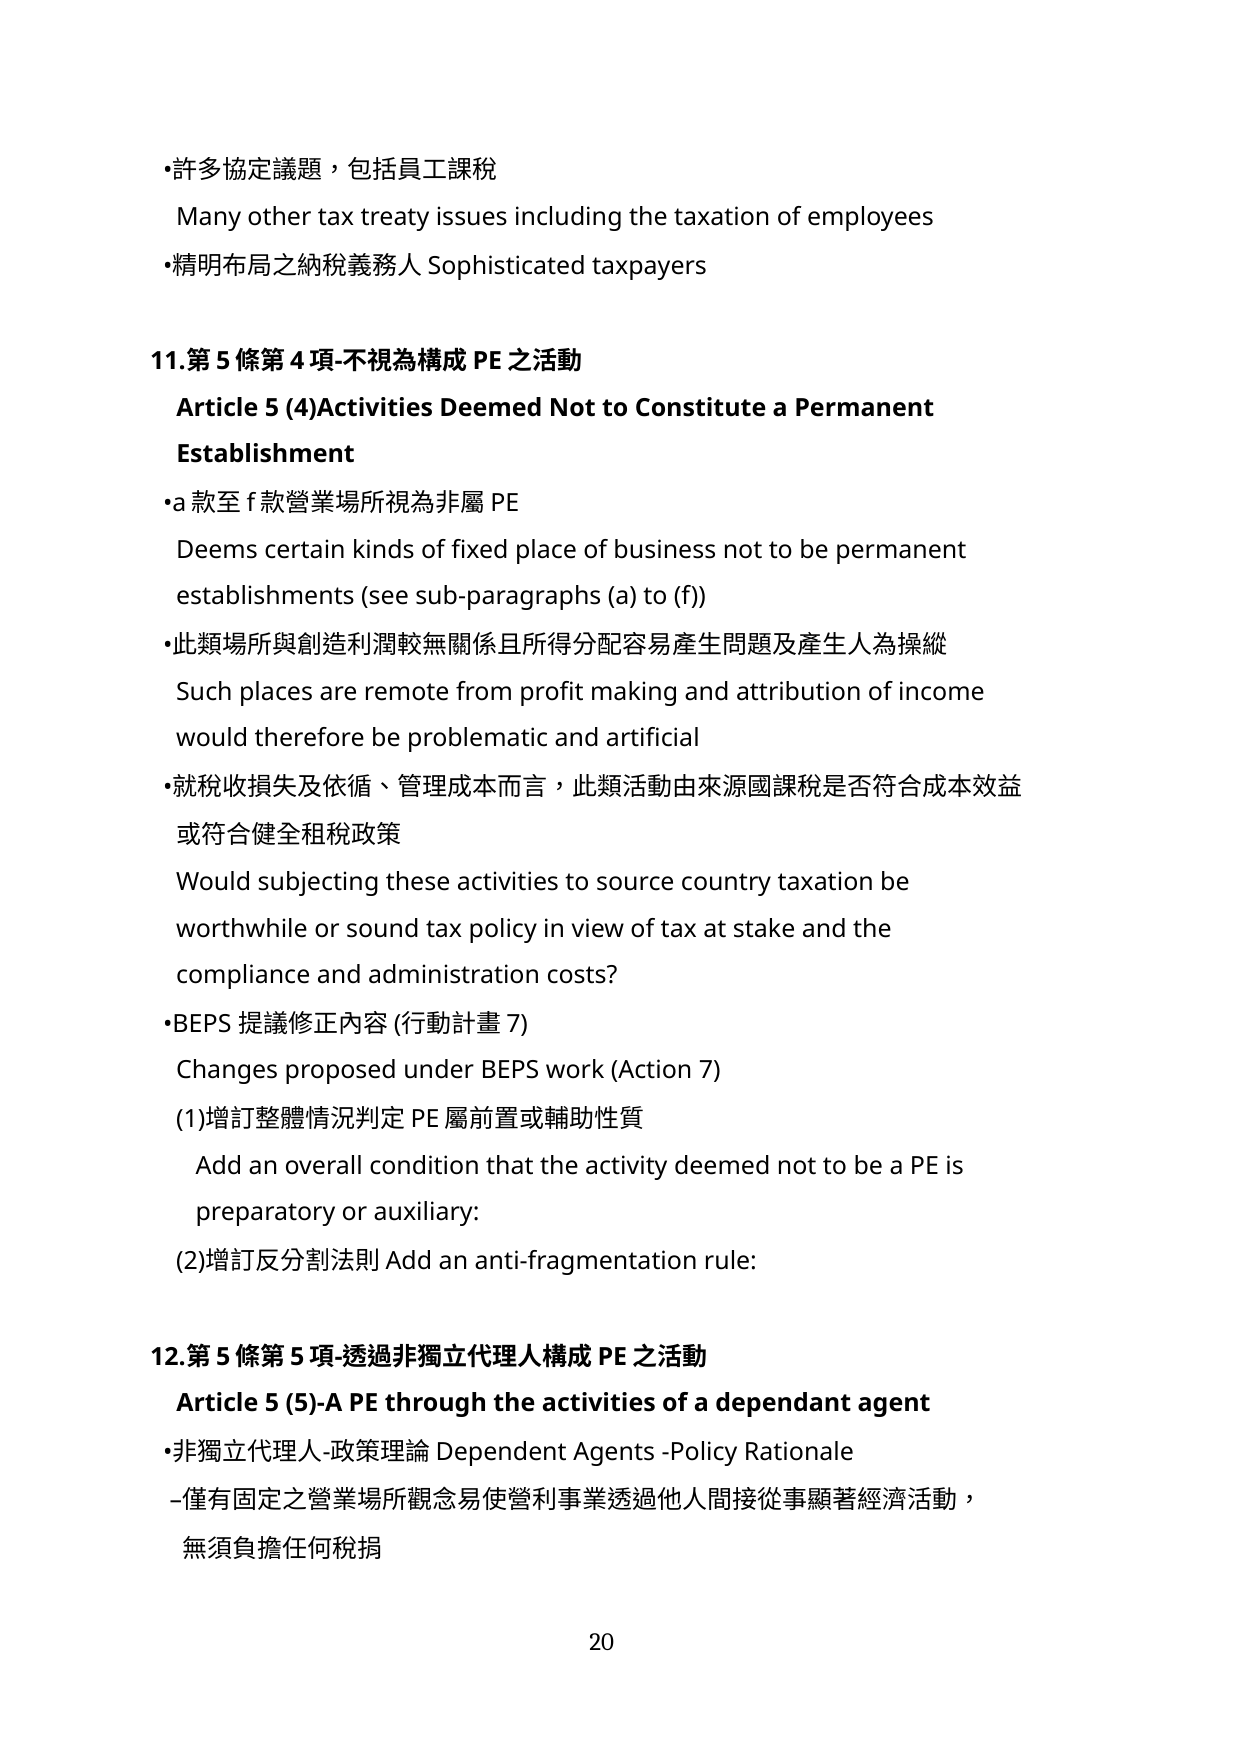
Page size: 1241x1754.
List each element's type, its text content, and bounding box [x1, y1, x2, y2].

text Article 5 (5)-A PE through the activities of a dependant agent [150, 1385, 1090, 1419]
text Such places are remote from profit making and attribution of income [150, 673, 1090, 707]
text •此類場所與創造利潤較無關係且所得分配容易產生問題及產生人為操縱 [150, 624, 1090, 661]
text Deems certain kinds of fixed place of business not to be permanent [150, 531, 1090, 565]
text preparatory or auxiliary: [150, 1194, 1090, 1228]
text Article 5 (4)Activities Deemed Not to Constitute a Permanent [150, 389, 1090, 423]
text Changes proposed under BEPS work (Action 7) [150, 1052, 1090, 1086]
text 11.第5條第4項-不視為構成PE之活動 [150, 341, 1090, 377]
text •非獨立代理人-政策理論Dependent Agents -Policy Rationale [150, 1431, 1090, 1467]
text compliance and administration costs? [150, 957, 1090, 991]
text •BEPS 提議修正內容 (行動計畫7) [150, 1003, 1090, 1040]
text –僅有固定之營業場所觀念易使營利事業透過他人間接從事顯著經濟活動， [150, 1480, 1090, 1516]
text Many other tax treaty issues including the taxation of employees [150, 199, 1090, 233]
text establishments (see sub-paragraphs (a) to (f)) [150, 578, 1090, 612]
text worthwhile or sound tax policy in view of tax at stake and the [150, 910, 1090, 944]
text •就稅收損失及依循、管理成本而言，此類活動由來源國課稅是否符合成本效益 [150, 766, 1090, 802]
text (1)增訂整體情況判定PE屬前置或輔助性質 [150, 1099, 1090, 1135]
text 無須負擔任何稅捐 [150, 1529, 1090, 1565]
text (2)增訂反分割法則Add an anti-fragmentation rule: [150, 1241, 1090, 1277]
text 或符合健全租稅政策 [150, 815, 1090, 851]
text •a款至f款營業場所視為非屬PE [150, 482, 1090, 519]
text •許多協定議題，包括員工課稅 [150, 150, 1090, 186]
text Establishment [150, 436, 1090, 470]
text 12.第5條第5項-透過非獨立代理人構成PE之活動 [150, 1336, 1090, 1372]
text Add an overall condition that the activity deemed not to be a PE is [150, 1147, 1090, 1182]
text Would subjecting these activities to source country taxation be [150, 864, 1090, 898]
text •精明布局之納稅義務人Sophisticated taxpayers [150, 245, 1090, 282]
text would therefore be problematic and artificial [150, 720, 1090, 754]
